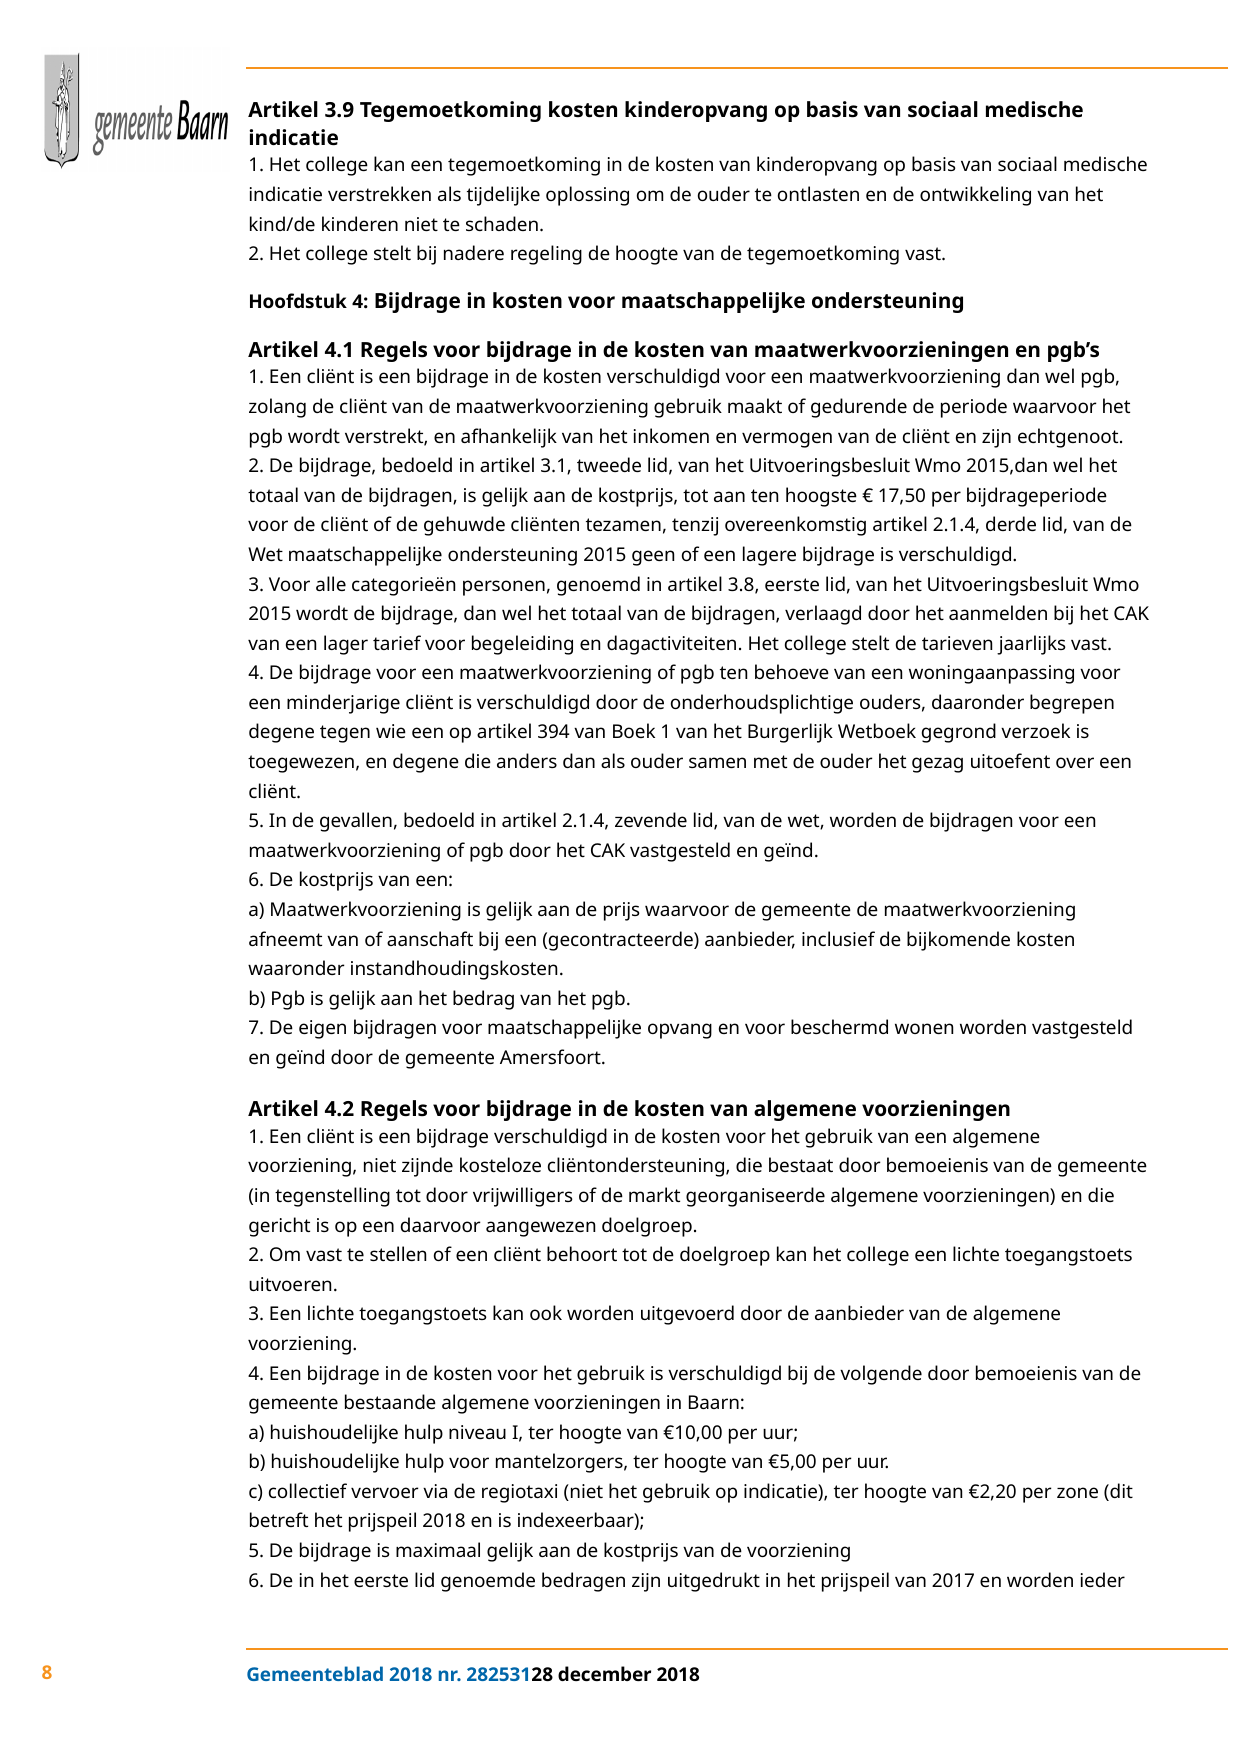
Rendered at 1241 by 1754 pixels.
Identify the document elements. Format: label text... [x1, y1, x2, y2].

text c) collectief vervoer via de regiotaxi (niet het gebruik op indicatie), ter hoogte van €2,20 per zone (dit betreft het prijspeil 2018 en is indexeerbaar); [248, 1478, 1152, 1533]
text 1. Het college kan een tegemoetkoming in de kosten van kinderopvang op basis van sociaal medische indicatie verstrekken als tijdelijke oplossing om de ouder te ontlasten en de ontwikkeling van het kind/de kinderen niet te schaden. [248, 152, 1152, 237]
text a) huishoudelijke hulp niveau I, ter hoogte van €10,00 per uur; [248, 1419, 1152, 1444]
text 3. Een lichte toegangstoets kan ook worden uitgevoerd door de aanbieder van de algemene voorziening. [248, 1301, 1152, 1356]
text 2. De bijdrage, bedoeld in artikel 3.1, tweede lid, van het Uitvoeringsbesluit Wmo 2015,dan wel het totaal van de bijdragen, is gelijk aan de kostprijs, tot aan ten hoogste € 17,50 per bijdrageperiode voor de cliënt of de gehuwde cliënten tezamen, tenzij overeenkomstig artikel 2.1.4, derde lid, van de Wet maatschappelijke ondersteuning 2015 geen of een lagere bijdrage is verschuldigd. [248, 452, 1152, 567]
text Artikel 4.1 Regels voor bijdrage in de kosten van maatwerkvoorzieningen en pgb’s [248, 335, 1152, 364]
picture [41, 47, 231, 172]
text 5. De bijdrage is maximaal gelijk aan de kostprijs van de voorziening [248, 1537, 1152, 1563]
text 7. De eigen bijdragen voor maatschappelijke opvang en voor beschermd wonen worden vastgesteld en geïnd door de gemeente Amersfoort. [248, 1014, 1152, 1070]
text 5. In de gevallen, bedoeld in artikel 2.1.4, zevende lid, van de wet, worden de bijdragen voor een maatwerkvoorziening of pgb door het CAK vastgesteld en geïnd. [248, 807, 1152, 863]
text 2. Om vast te stellen of een cliënt behoort tot de doelgroep kan het college een lichte toegangstoets uitvoeren. [248, 1241, 1152, 1297]
text Artikel 4.2 Regels voor bijdrage in de kosten van algemene voorzieningen [248, 1094, 1152, 1123]
text a) Maatwerkvoorziening is gelijk aan de prijs waarvoor de gemeente de maatwerkvoorziening afneemt van of aanschaft bij een (gecontracteerde) aanbieder, inclusief de bijkomende kosten waaronder instandhoudingskosten. [248, 896, 1152, 981]
text 1. Een cliënt is een bijdrage in de kosten verschuldigd voor een maatwerkvoorziening dan wel pgb, zolang de cliënt van de maatwerkvoorziening gebruik maakt of gedurende de periode waarvoor het pgb wordt verstrekt, en afhankelijk van het inkomen en vermogen van de cliënt en zijn echtgenoot. [248, 364, 1152, 449]
text b) huishoudelijke hulp voor mantelzorgers, ter hoogte van €5,00 per uur. [248, 1448, 1152, 1474]
text b) Pgb is gelijk aan het bedrag van het pgb. [248, 985, 1152, 1011]
text 6. De kostprijs van een: [248, 867, 1152, 892]
text 2. Het college stelt bij nadere regeling de hoogte van de tegemoetkoming vast. [248, 240, 1152, 266]
text 3. Voor alle categorieën personen, genoemd in artikel 3.8, eerste lid, van het Uitvoeringsbesluit Wmo 2015 wordt de bijdrage, dan wel het totaal van de bijdragen, verlaagd door het aanmelden bij het CAK van een lager tarief voor begeleiding en dagactiviteiten. Het college stelt de tarieven jaarlijks vast. [248, 571, 1152, 656]
text Hoofdstuk 4: Bijdrage in kosten voor maatschappelijke ondersteuning [248, 286, 1152, 314]
text 1. Een cliënt is een bijdrage verschuldigd in de kosten voor het gebruik van een algemene voorziening, niet zijnde kosteloze cliëntondersteuning, die bestaat door bemoeienis van de gemeente (in tegenstelling tot door vrijwilligers of de markt georganiseerde algemene voorzieningen) en die gericht is op een daarvoor aangewezen doelgroep. [248, 1123, 1152, 1237]
text Artikel 3.9 Tegemoetkoming kosten kinderopvang op basis van sociaal medische indicatie [248, 95, 1152, 152]
text 4. Een bijdrage in de kosten voor het gebruik is verschuldigd bij de volgende door bemoeienis van de gemeente bestaande algemene voorzieningen in Baarn: [248, 1360, 1152, 1415]
text 4. De bijdrage voor een maatwerkvoorziening of pgb ten behoeve van een woningaanpassing voor een minderjarige cliënt is verschuldigd door de onderhoudsplichtige ouders, daaronder begrepen degene tegen wie een op artikel 394 van Boek 1 van het Burgerlijk Wetboek gegrond verzoek is toegewezen, en degene die anders dan als ouder samen met de ouder het gezag uitoefent over een cliënt. [248, 659, 1152, 804]
text 6. De in het eerste lid genoemde bedragen zijn uitgedrukt in het prijspeil van 2017 en worden ieder [248, 1567, 1152, 1592]
